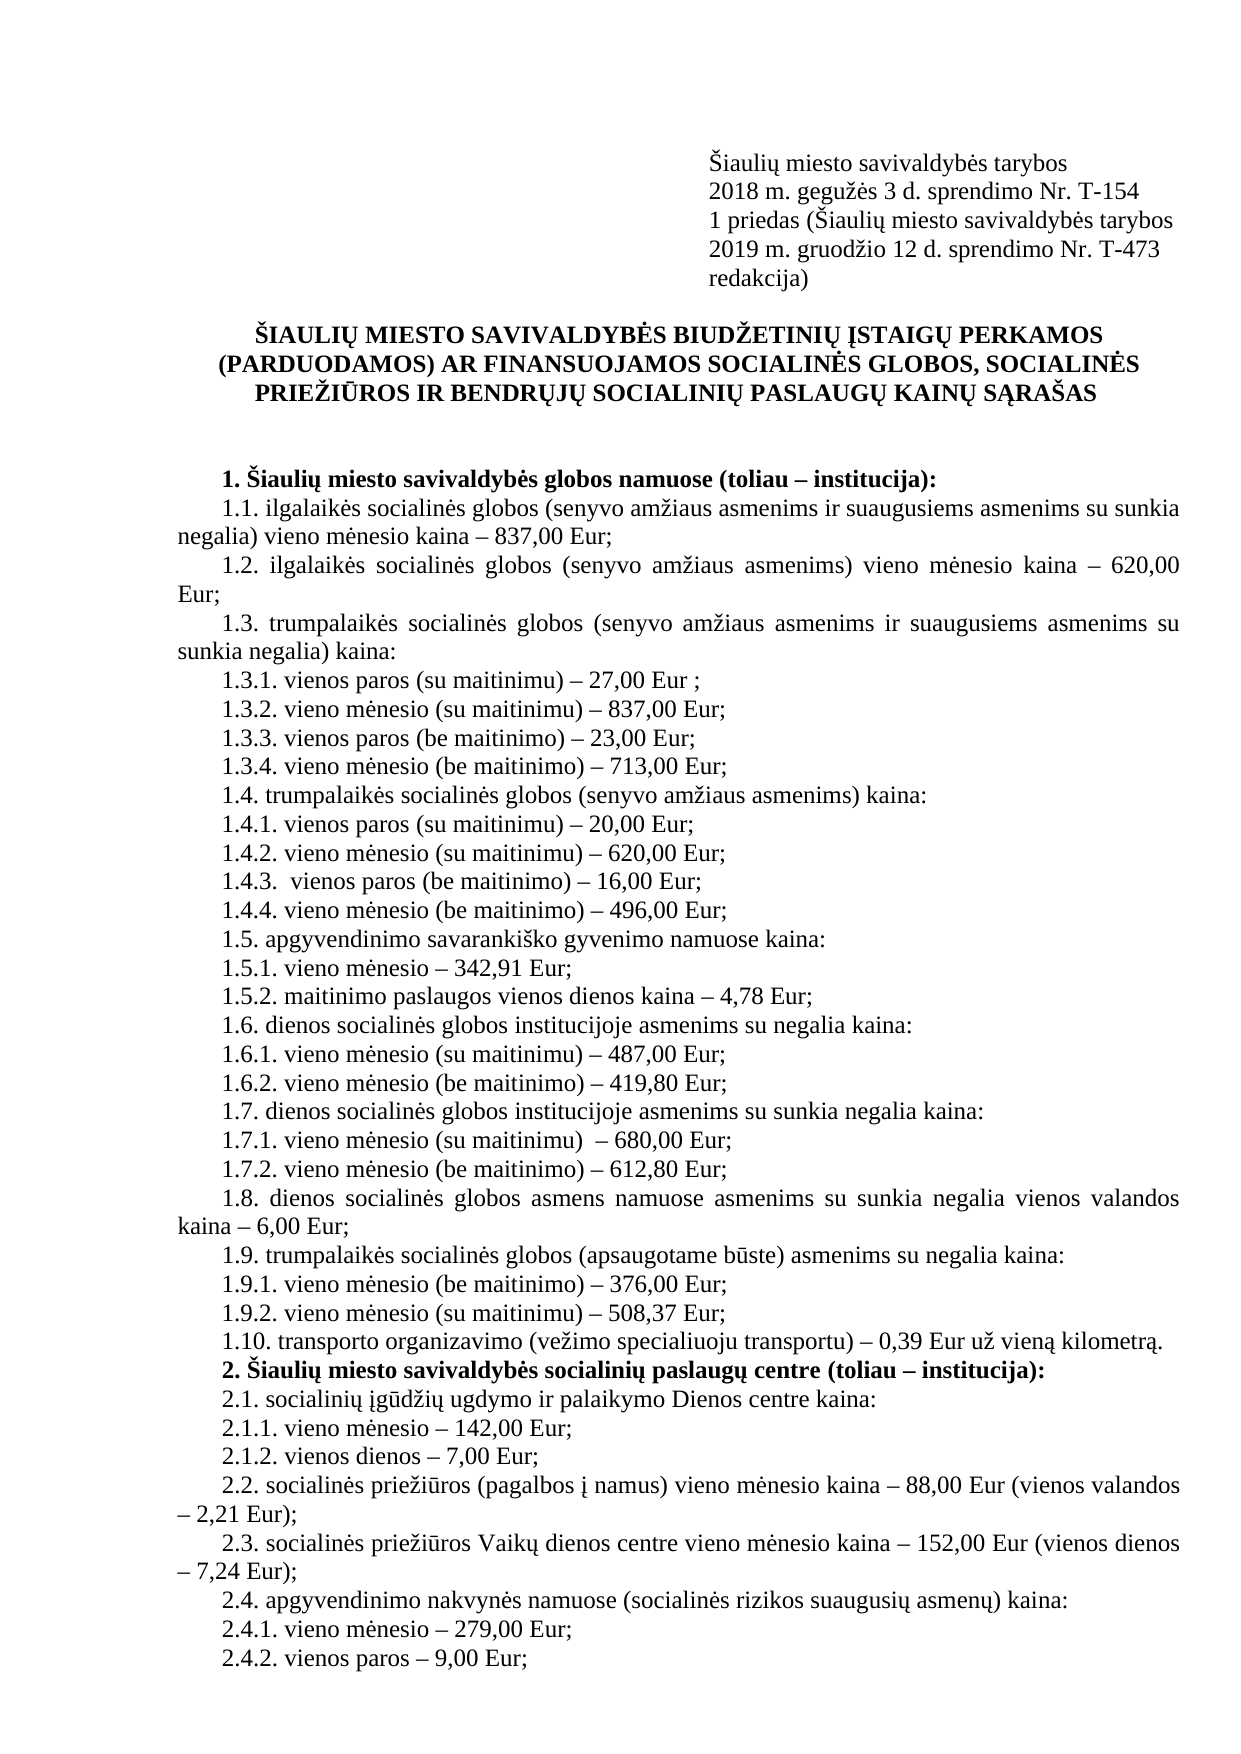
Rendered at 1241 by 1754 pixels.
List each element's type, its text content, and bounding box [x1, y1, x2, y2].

text 1.1. ilgalaikės socialinės globos (senyvo amžiaus asmenims ir suaugusiems asmenims su sunkia negalia) vieno mėnesio kaina – 837,00 Eur; [177, 493, 1181, 550]
text 1.5.1. vieno mėnesio – 342,91 Eur; [177, 953, 1181, 981]
text 1.3. trumpalaikės socialinės globos (senyvo amžiaus asmenims ir suaugusiems asmenims su sunkia negalia) kaina: [177, 608, 1181, 665]
text 1.5.2. maitinimo paslaugos vienos dienos kaina – 4,78 Eur; [177, 981, 1181, 1010]
text 1 priedas (Šiaulių miesto savivaldybės tarybos [664, 205, 1181, 234]
text ŠIAULIŲ MIESTO SAVIVALDYBĖS BIUDŽETINIŲ ĮSTAIGŲ PERKAMOS (PARDUODAMOS) AR FINANSUOJAMOS SOCIALINĖS GLOBOS, SOCIALINĖS PRIEŽIŪROS IR BENDRŲJŲ SOCIALINIŲ PASLAUGŲ KAINŲ SĄRAŠAS [177, 320, 1181, 406]
text 1.6. dienos socialinės globos institucijoje asmenims su negalia kaina: [177, 1010, 1181, 1039]
text 1.4. trumpalaikės socialinės globos (senyvo amžiaus asmenims) kaina: [177, 780, 1181, 809]
text 2.1.2. vienos dienos – 7,00 Eur; [177, 1441, 1181, 1470]
text 2.4.2. vienos paros – 9,00 Eur; [177, 1643, 1181, 1671]
text 2.4.1. vieno mėnesio – 279,00 Eur; [177, 1614, 1181, 1643]
text 1.9.2. vieno mėnesio (su maitinimu) – 508,37 Eur; [177, 1298, 1181, 1326]
text 1.7. dienos socialinės globos institucijoje asmenims su sunkia negalia kaina: [177, 1096, 1181, 1125]
text 2.1.1. vieno mėnesio – 142,00 Eur; [177, 1413, 1181, 1441]
text redakcija) [709, 263, 1181, 291]
text 1.4.1. vienos paros (su maitinimu) – 20,00 Eur; [177, 809, 1181, 838]
text 1.5. apgyvendinimo savarankiško gyvenimo namuose kaina: [177, 924, 1181, 953]
text 1.7.2. vieno mėnesio (be maitinimo) – 612,80 Eur; [177, 1154, 1181, 1183]
text 1.7.1. vieno mėnesio (su maitinimu) – 680,00 Eur; [177, 1125, 1181, 1154]
text 1.2. ilgalaikės socialinės globos (senyvo amžiaus asmenims) vieno mėnesio kaina – 620,00 Eur; [177, 550, 1181, 608]
text 2.3. socialinės priežiūros Vaikų dienos centre vieno mėnesio kaina – 152,00 Eur (vienos dienos – 7,24 Eur); [177, 1528, 1181, 1585]
text 1.4.4. vieno mėnesio (be maitinimo) – 496,00 Eur; [177, 895, 1181, 924]
text 1.6.2. vieno mėnesio (be maitinimo) – 419,80 Eur; [177, 1068, 1181, 1096]
text 2018 m. gegužės 3 d. sprendimo Nr. T-154 [709, 176, 1181, 205]
text 2.1. socialinių įgūdžių ugdymo ir palaikymo Dienos centre kaina: [177, 1384, 1181, 1413]
text 2019 m. gruodžio 12 d. sprendimo Nr. T-473 [709, 234, 1181, 263]
text 1.4.2. vieno mėnesio (su maitinimu) – 620,00 Eur; [177, 838, 1181, 866]
text 1.3.2. vieno mėnesio (su maitinimu) – 837,00 Eur; [177, 694, 1181, 723]
text 1.4.3. vienos paros (be maitinimo) – 16,00 Eur; [177, 866, 1181, 895]
text 1.3.3. vienos paros (be maitinimo) – 23,00 Eur; [177, 723, 1181, 751]
text 1. Šiaulių miesto savivaldybės globos namuose (toliau – institucija): [177, 464, 1181, 493]
text 1.10. transporto organizavimo (vežimo specialiuoju transportu) – 0,39 Eur už vieną kilometrą. [177, 1326, 1181, 1355]
text 1.9.1. vieno mėnesio (be maitinimo) – 376,00 Eur; [177, 1269, 1181, 1298]
text 1.6.1. vieno mėnesio (su maitinimu) – 487,00 Eur; [177, 1039, 1181, 1068]
text 2.2. socialinės priežiūros (pagalbos į namus) vieno mėnesio kaina – 88,00 Eur (vienos valandos – 2,21 Eur); [177, 1470, 1181, 1528]
text Šiaulių miesto savivaldybės tarybos [709, 148, 1181, 176]
text 2.4. apgyvendinimo nakvynės namuose (socialinės rizikos suaugusių asmenų) kaina: [177, 1585, 1181, 1614]
text 1.3.1. vienos paros (su maitinimu) – 27,00 Eur ; [177, 665, 1181, 694]
text 2. Šiaulių miesto savivaldybės socialinių paslaugų centre (toliau – institucija): [177, 1355, 1181, 1384]
text 1.8. dienos socialinės globos asmens namuose asmenims su sunkia negalia vienos valandos kaina – 6,00 Eur; [177, 1183, 1181, 1240]
text 1.9. trumpalaikės socialinės globos (apsaugotame būste) asmenims su negalia kaina: [177, 1240, 1181, 1269]
text 1.3.4. vieno mėnesio (be maitinimo) – 713,00 Eur; [177, 751, 1181, 780]
